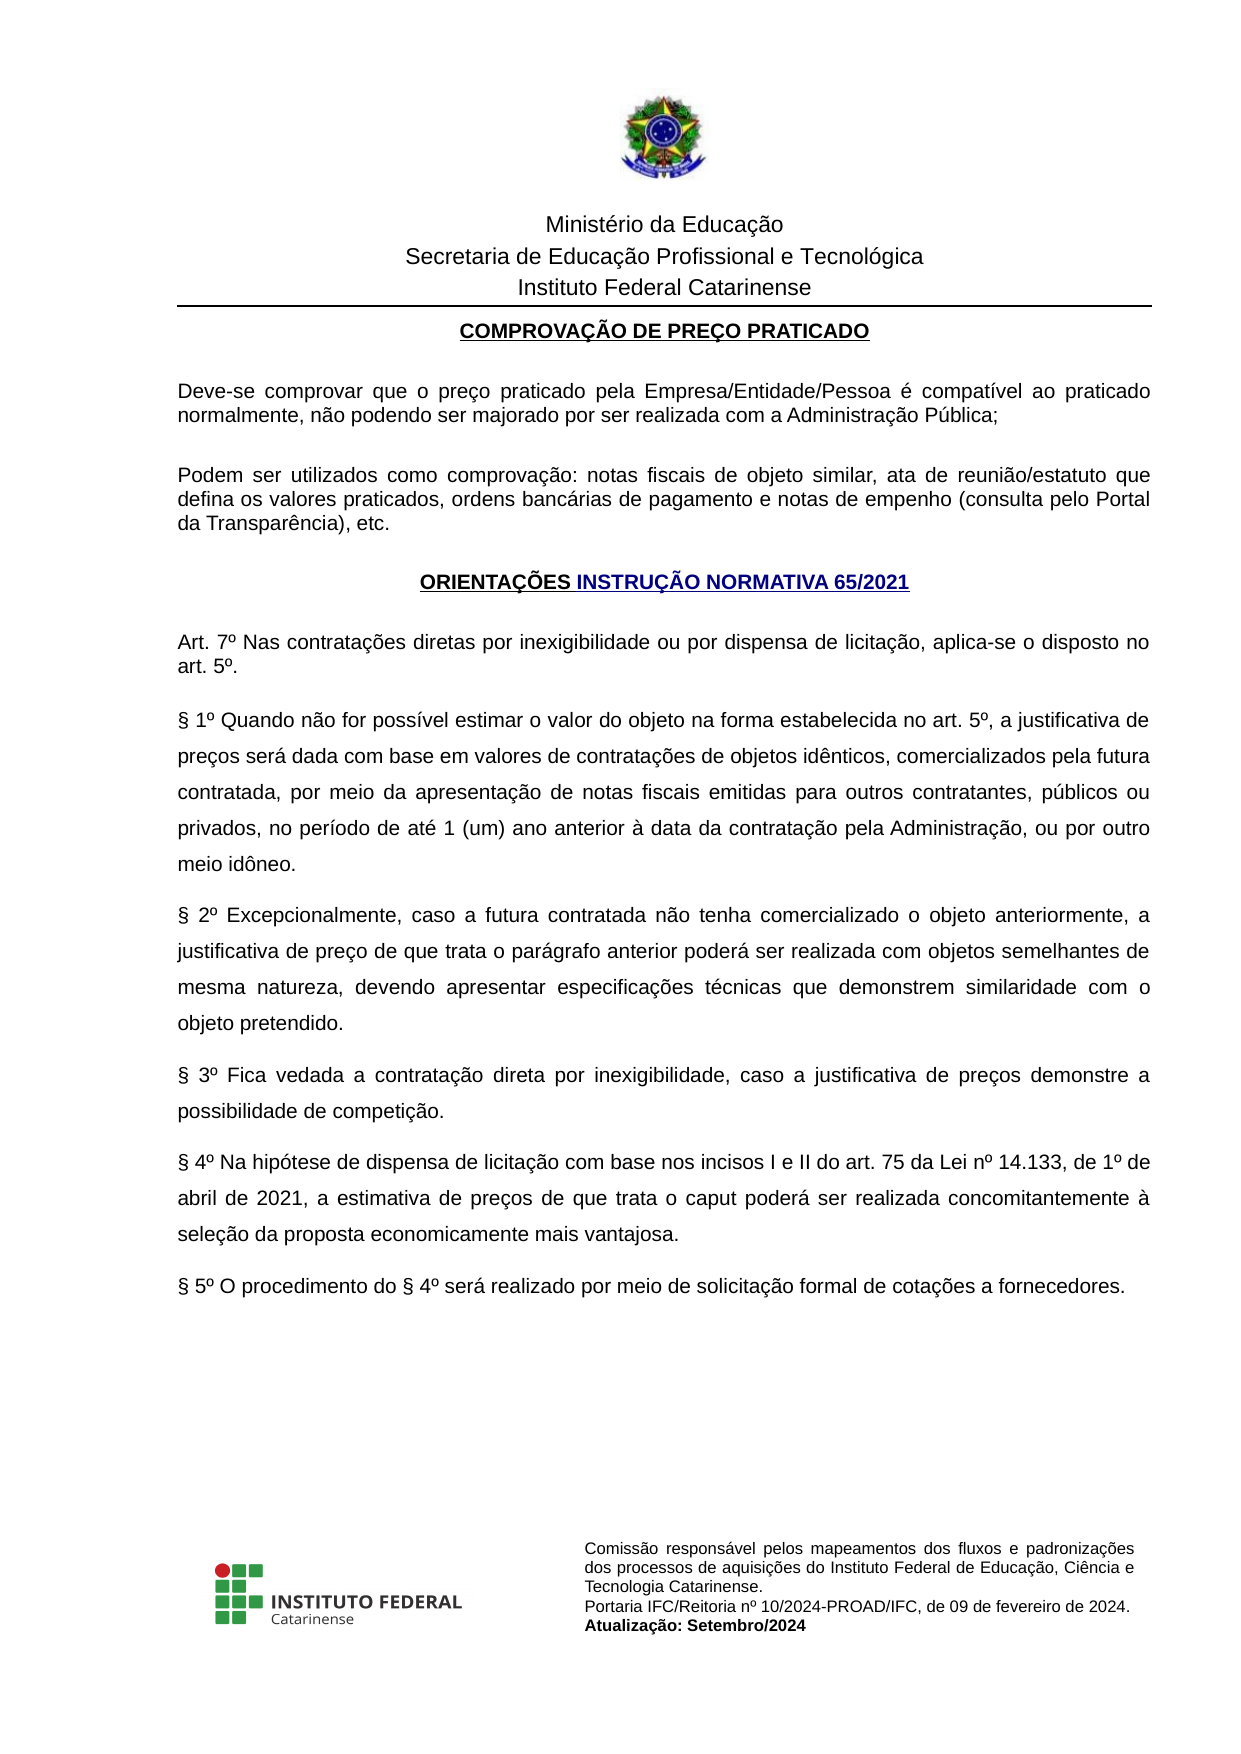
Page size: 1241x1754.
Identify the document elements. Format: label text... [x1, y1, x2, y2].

text § 3º Fica vedada a contratação direta por inexigibilidade, caso a justificativa de preços demonstre a possibilidade de competição. [177, 1062, 1152, 1122]
text COMPROVAÇÃO DE PREÇO PRATICADO [177, 319, 1152, 343]
text Art. 7º Nas contratações diretas por inexigibilidade ou por dispensa de licitação, aplica-se o disposto no art. 5º. [177, 630, 1152, 678]
text § 5º O procedimento do § 4º será realizado por meio de solicitação formal de cotações a fornecedores. [177, 1273, 1152, 1297]
text Deve-se comprovar que o preço praticado pela Empresa/Entidade/Pessoa é compatível ao praticado normalmente, não podendo ser majorado por ser realizada com a Administração Pública; [177, 379, 1152, 427]
picture [619, 88, 710, 181]
text § 1º Quando não for possível estimar o valor do objeto na forma estabelecida no art. 5º, a justificativa de preços será dada com base em valores de contratações de objetos idênticos, comercializados pela futura contratada, por meio da apresentação de notas fiscais emitidas para outros contratantes, públicos ou privados, no período de até 1 (um) ano anterior à data da contratação pela Administração, ou por outro meio idôneo. [177, 708, 1152, 876]
text Podem ser utilizados como comprovação: notas fiscais de objeto similar, ata de reunião/estatuto que defina os valores praticados, ordens bancárias de pagamento e notas de empenho (consulta pelo Portal da Transparência), etc. [177, 462, 1152, 534]
text ORIENTAÇÕES INSTRUÇÃO NORMATIVA 65/2021 [177, 570, 1152, 594]
text § 2º Excepcionalmente, caso a futura contratada não tenha comercializado o objeto anteriormente, a justificativa de preço de que trata o parágrafo anterior poderá ser realizada com objetos semelhantes de mesma natureza, devendo apresentar especificações técnicas que demonstrem similaridade com o objeto pretendido. [177, 903, 1152, 1035]
picture [201, 1551, 476, 1637]
text § 4º Na hipótese de dispensa de licitação com base nos incisos I e II do art. 75 da Lei nº 14.133, de 1º de abril de 2021, a estimativa de preços de que trata o caput poderá ser realizada concomitantemente à seleção da proposta economicamente mais vantajosa. [177, 1150, 1152, 1246]
